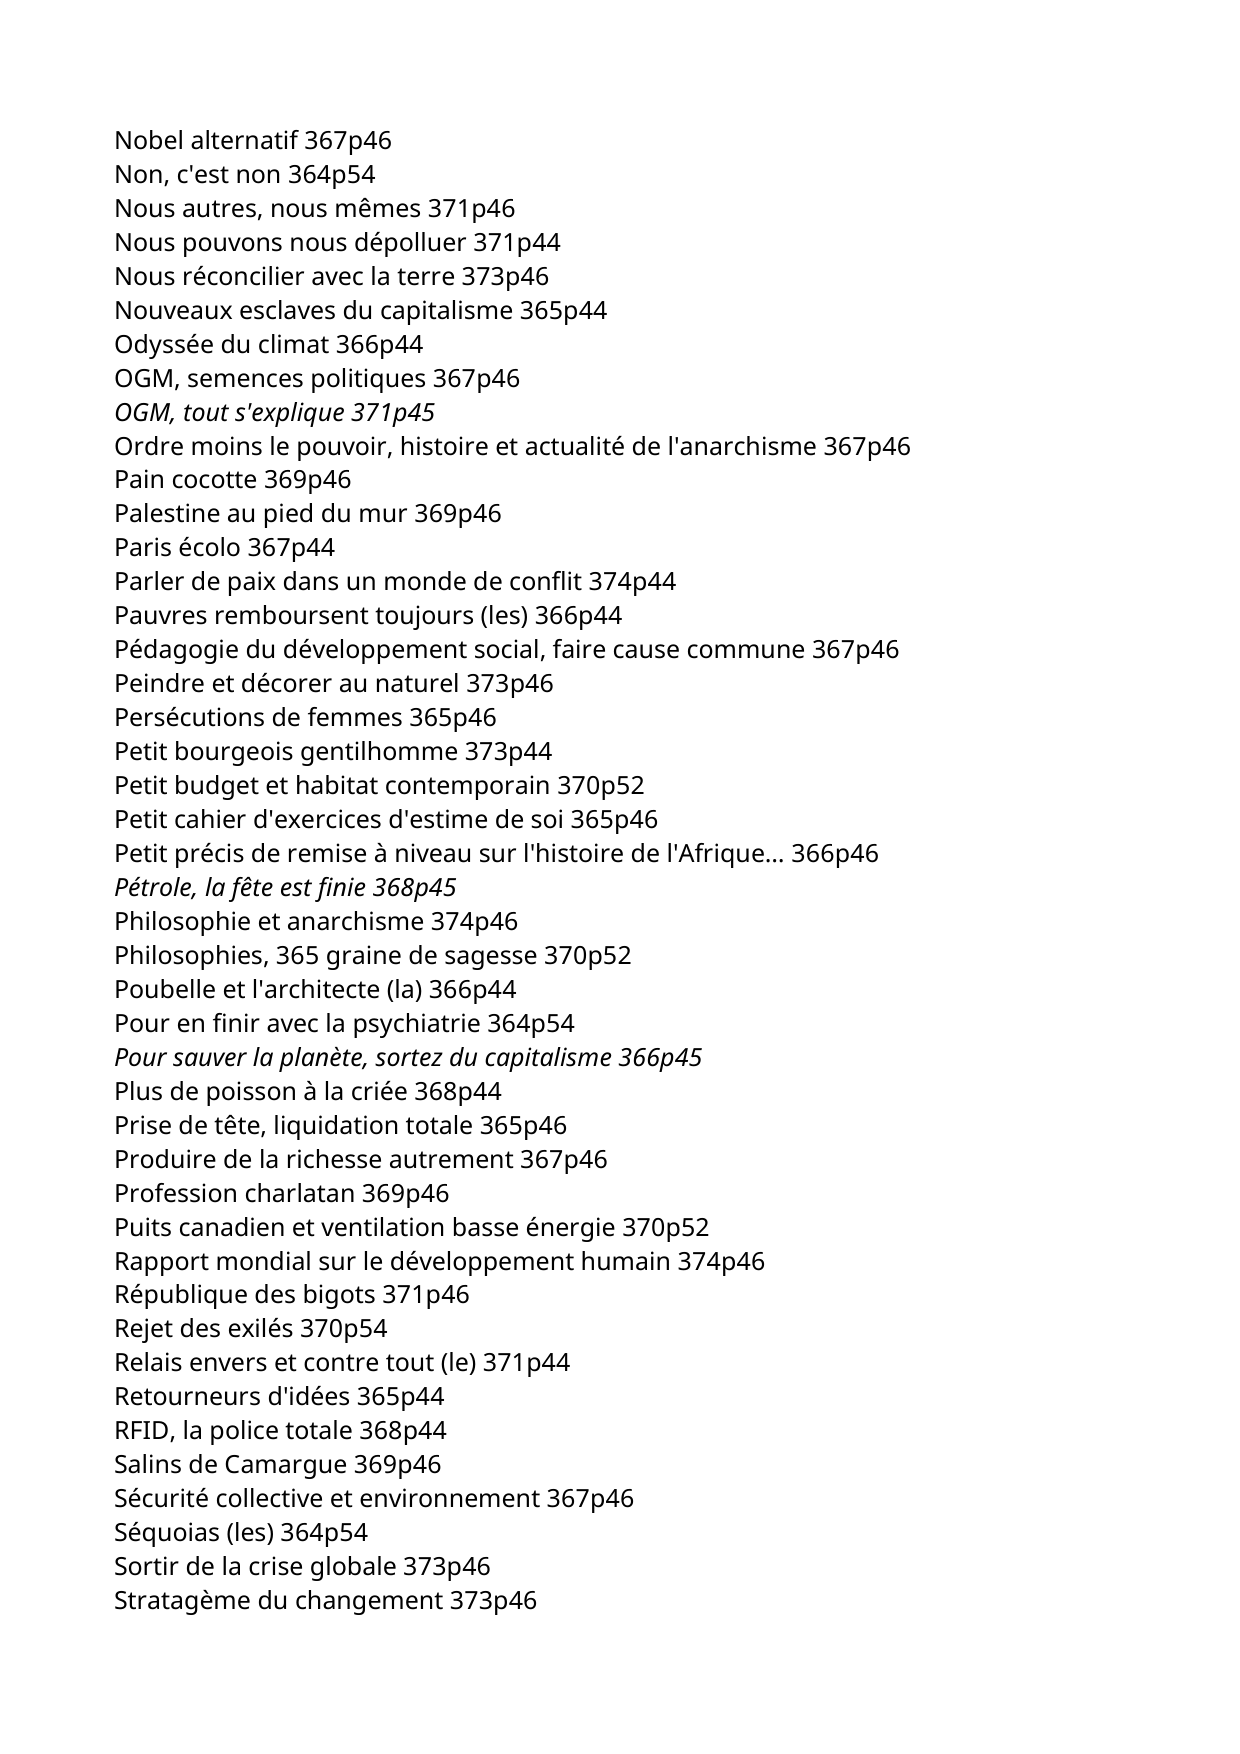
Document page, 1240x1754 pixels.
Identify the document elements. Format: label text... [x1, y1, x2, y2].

text Relais envers et contre tout (le) 371p44 [114, 1345, 1126, 1379]
text Pétrole, la fête est finie 368p45 [114, 870, 1126, 904]
text Pour sauver la planète, sortez du capitalisme 366p45 [114, 1040, 1126, 1074]
text Rapport mondial sur le développement humain 374p46 [114, 1243, 1126, 1277]
text Pain cocotte 369p46 [114, 462, 1126, 496]
text Poubelle et l'architecte (la) 366p44 [114, 972, 1126, 1006]
text Profession charlatan 369p46 [114, 1176, 1126, 1209]
text Parler de paix dans un monde de conflit 374p44 [114, 564, 1126, 598]
text Sortir de la crise globale 373p46 [114, 1549, 1126, 1583]
text Puits canadien et ventilation basse énergie 370p52 [114, 1209, 1126, 1243]
text Petit budget et habitat contemporain 370p52 [114, 768, 1126, 802]
text Produire de la richesse autrement 367p46 [114, 1142, 1126, 1176]
text Pour en finir avec la psychiatrie 364p54 [114, 1006, 1126, 1040]
text Odyssée du climat 366p44 [114, 327, 1126, 361]
text Petit précis de remise à niveau sur l'histoire de l'Afrique… 366p46 [114, 836, 1126, 870]
text Nouveaux esclaves du capitalisme 365p44 [114, 293, 1126, 327]
text RFID, la police totale 368p44 [114, 1413, 1126, 1447]
text Pédagogie du développement social, faire cause commune 367p46 [114, 632, 1126, 666]
text Séquoias (les) 364p54 [114, 1515, 1126, 1549]
text Non, c'est non 364p54 [114, 157, 1126, 191]
text Peindre et décorer au naturel 373p46 [114, 666, 1126, 700]
text Nous réconcilier avec la terre 373p46 [114, 259, 1126, 293]
text Ordre moins le pouvoir, histoire et actualité de l'anarchisme 367p46 [114, 428, 1126, 462]
text Nous autres, nous mêmes 371p46 [114, 191, 1126, 225]
text OGM, semences politiques 367p46 [114, 361, 1126, 394]
text Plus de poisson à la criée 368p44 [114, 1074, 1126, 1108]
text Petit cahier d'exercices d'estime de soi 365p46 [114, 802, 1126, 836]
text Petit bourgeois gentilhomme 373p44 [114, 734, 1126, 768]
text Persécutions de femmes 365p46 [114, 700, 1126, 734]
text Pauvres remboursent toujours (les) 366p44 [114, 598, 1126, 632]
text Sécurité collective et environnement 367p46 [114, 1481, 1126, 1515]
text Palestine au pied du mur 369p46 [114, 496, 1126, 530]
text République des bigots 371p46 [114, 1277, 1126, 1311]
text Nobel alternatif 367p46 [114, 123, 1126, 157]
text Salins de Camargue 369p46 [114, 1447, 1126, 1481]
text OGM, tout s'explique 371p45 [114, 394, 1126, 428]
text Nous pouvons nous dépolluer 371p44 [114, 225, 1126, 259]
text Retourneurs d'idées 365p44 [114, 1379, 1126, 1413]
text Rejet des exilés 370p54 [114, 1311, 1126, 1345]
text Paris écolo 367p44 [114, 530, 1126, 564]
text Prise de tête, liquidation totale 365p46 [114, 1108, 1126, 1142]
text Philosophie et anarchisme 374p46 [114, 904, 1126, 938]
text Philosophies, 365 graine de sagesse 370p52 [114, 938, 1126, 972]
text Stratagème du changement 373p46 [114, 1583, 1126, 1617]
